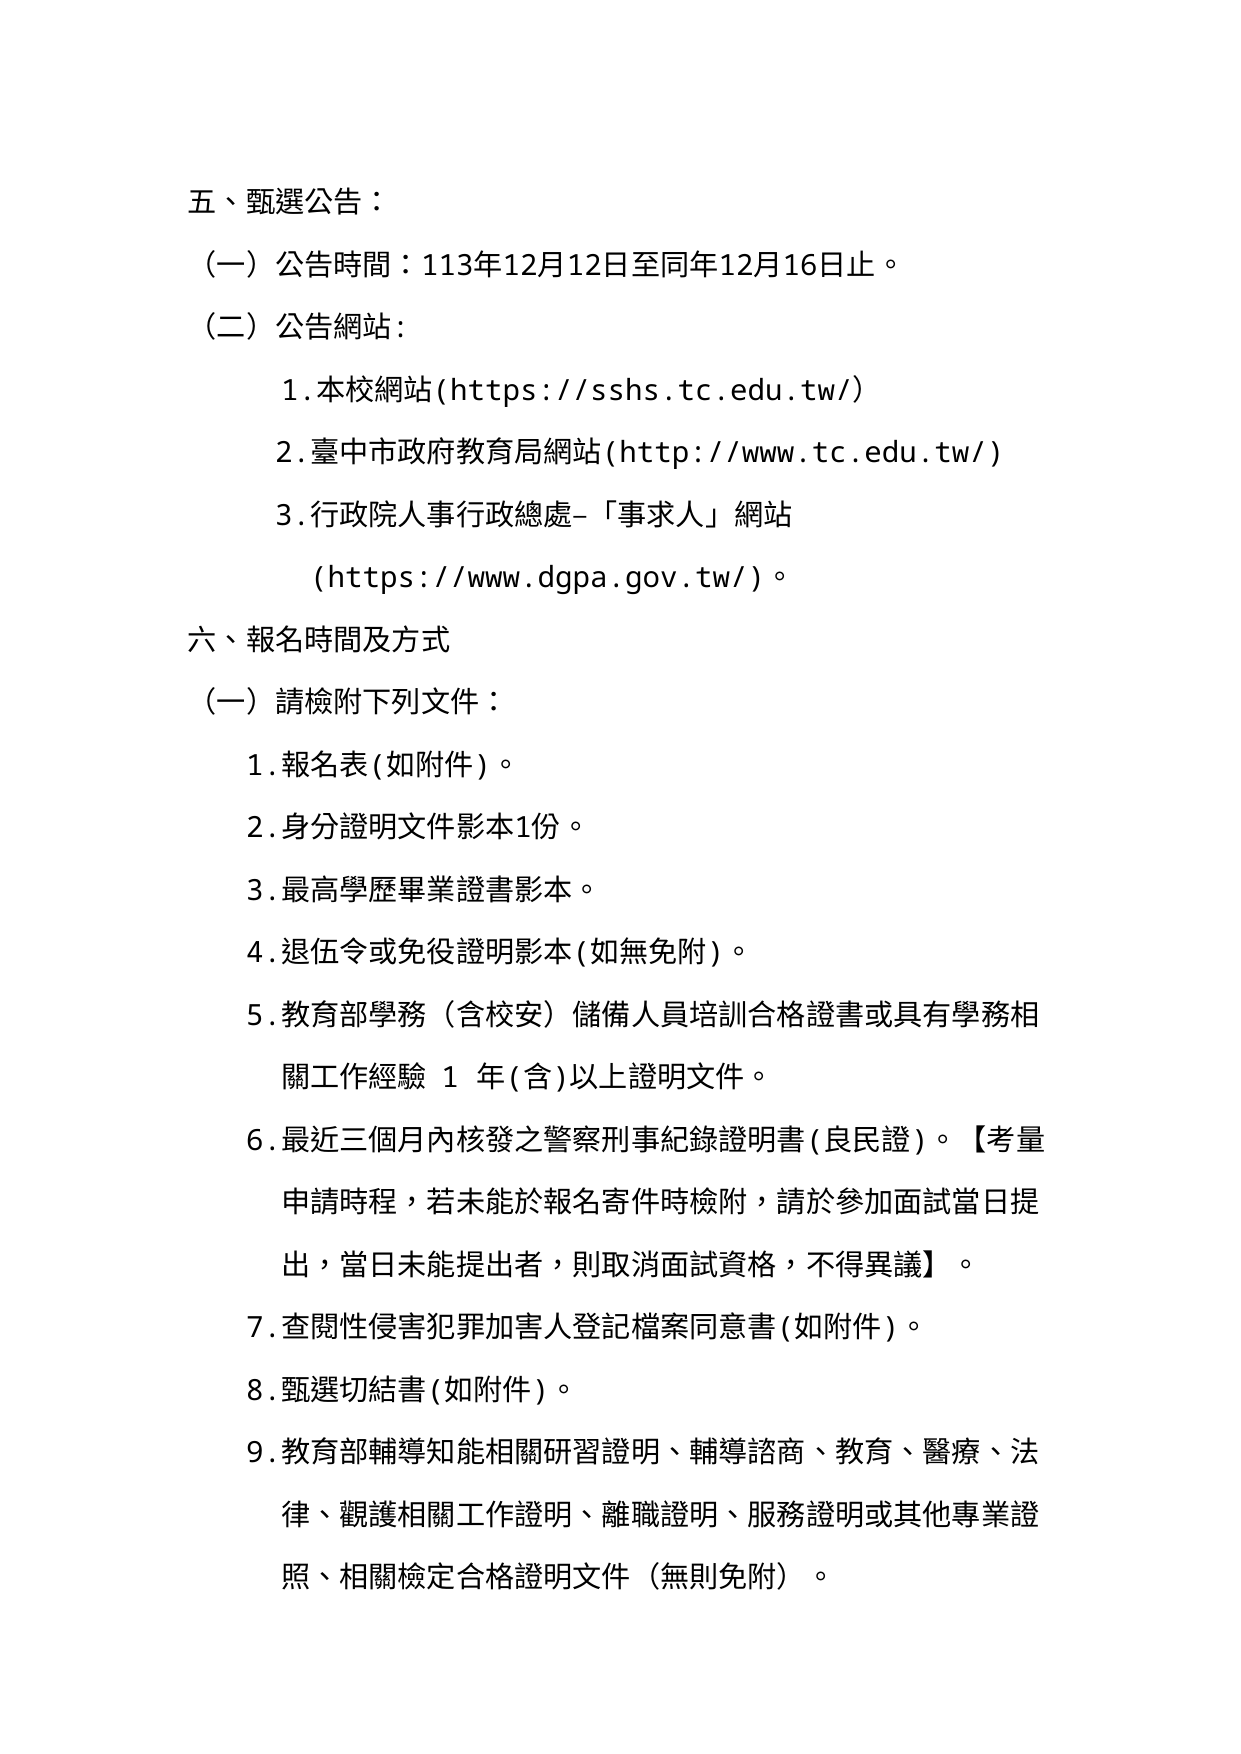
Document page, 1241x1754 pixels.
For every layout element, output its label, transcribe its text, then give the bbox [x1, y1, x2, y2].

text 8.甄選切結書(如附件)。 [187, 1346, 1053, 1408]
text 六、報名時間及方式 [187, 596, 1053, 658]
text 律、觀護相關工作證明、離職證明、服務證明或其他專業證 [187, 1471, 1053, 1533]
text 出，當日未能提出者，則取消面試資格，不得異議】。 [187, 1221, 1053, 1283]
text （二）公告網站: [187, 283, 1053, 346]
text 2.臺中市政府教育局網站(http://www.tc.edu.tw/) [187, 408, 1053, 471]
text 9.教育部輔導知能相關研習證明、輔導諮商、教育、醫療、法 [187, 1408, 1053, 1471]
text 1.報名表(如附件)。 [187, 721, 1053, 783]
text 1.本校網站(https://sshs.tc.edu.tw/） [187, 346, 1053, 408]
text 3.最高學歷畢業證書影本。 [187, 846, 1053, 908]
text （一）公告時間：113年12月12日至同年12月16日止。 [187, 221, 1053, 283]
text 申請時程，若未能於報名寄件時檢附，請於參加面試當日提 [187, 1158, 1053, 1221]
text （一）請檢附下列文件： [187, 658, 1053, 721]
text 4.退伍令或免役證明影本(如無免附)。 [187, 908, 1053, 971]
text 5.教育部學務（含校安）儲備人員培訓合格證書或具有學務相 [187, 971, 1053, 1033]
text 2.身分證明文件影本1份。 [187, 783, 1053, 846]
text 7.查閱性侵害犯罪加害人登記檔案同意書(如附件)。 [187, 1283, 1053, 1346]
text 3.行政院人事行政總處–「事求人」網站 [187, 471, 1053, 533]
text 6.最近三個月內核發之警察刑事紀錄證明書(良民證)。【考量 [187, 1096, 1053, 1158]
text 照、相關檢定合格證明文件（無則免附）。 [187, 1533, 1053, 1596]
text 關工作經驗 1 年(含)以上證明文件。 [187, 1033, 1053, 1096]
text (https://www.dgpa.gov.tw/)。 [187, 533, 1053, 596]
text 五、甄選公告： [187, 158, 1053, 221]
